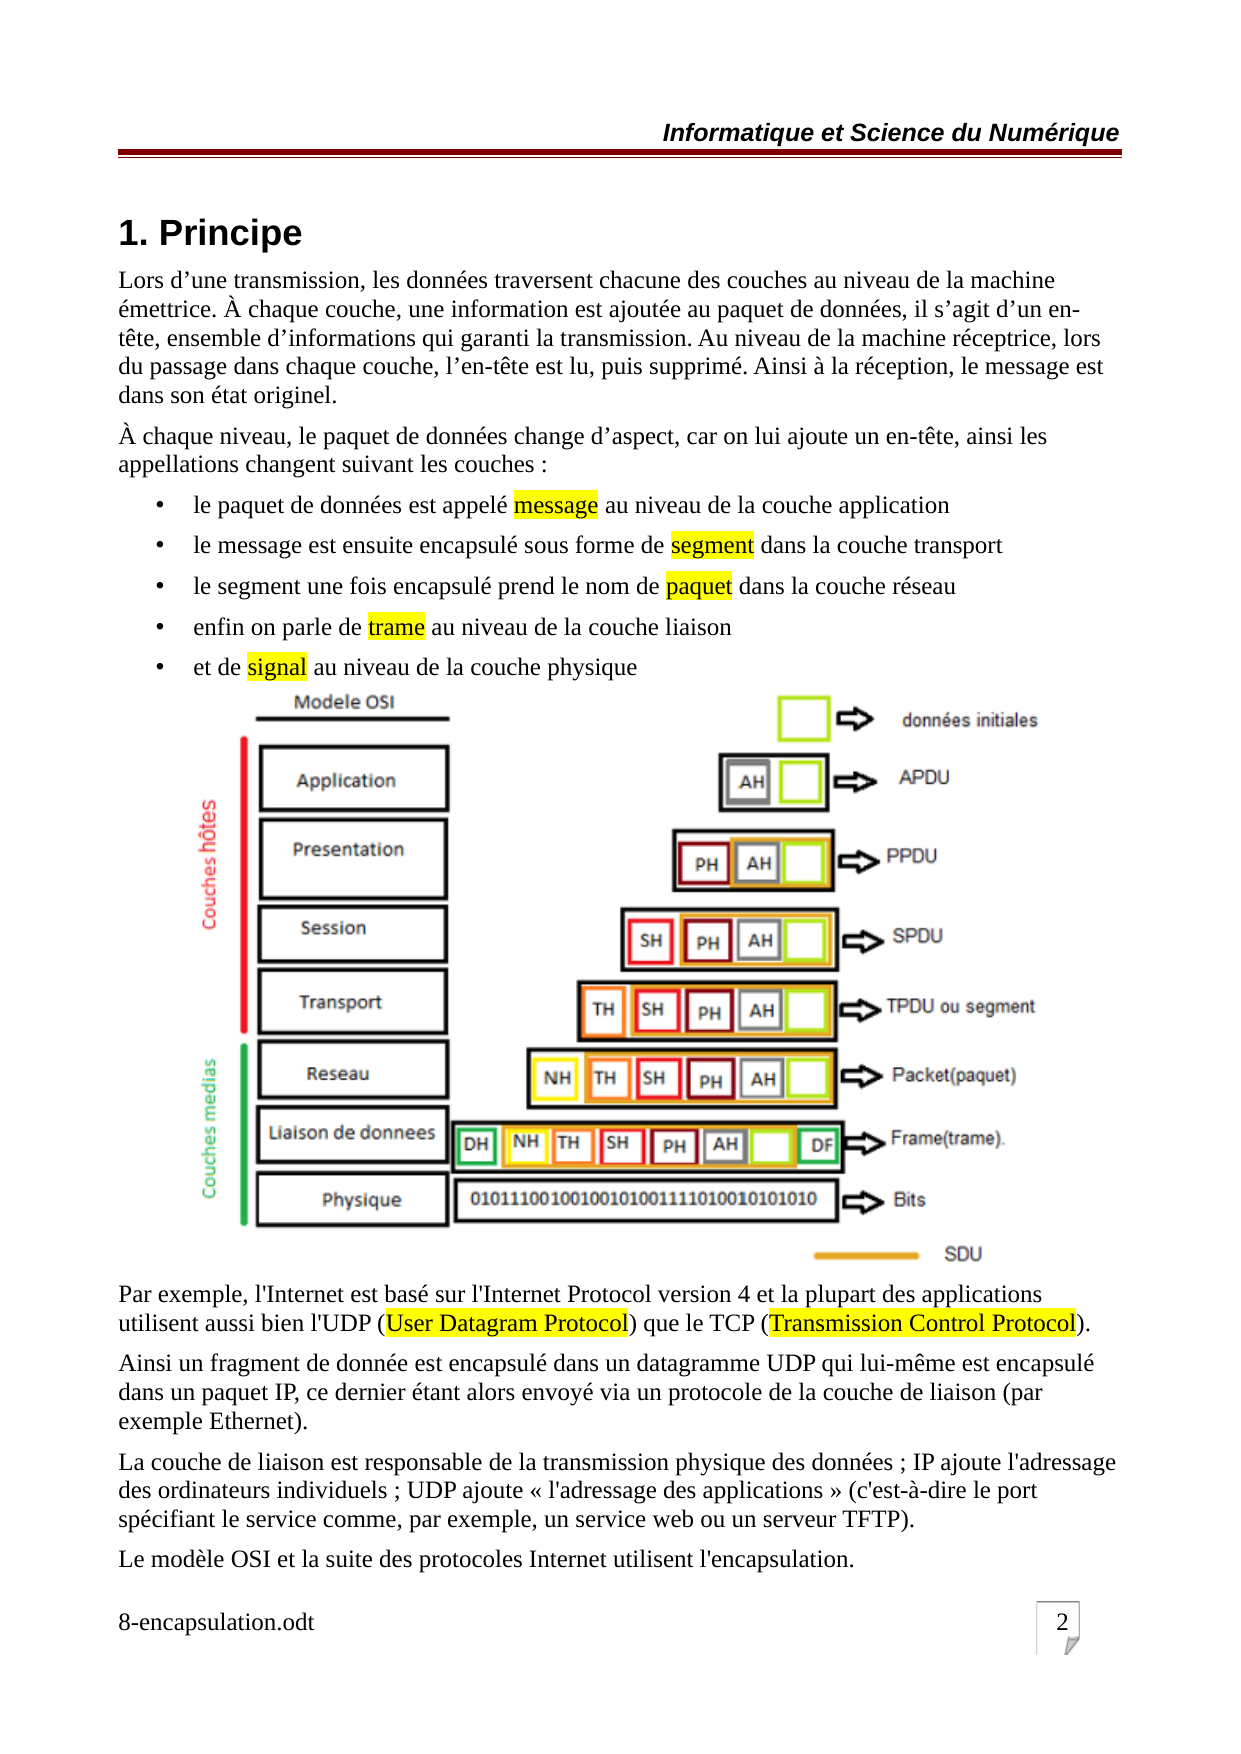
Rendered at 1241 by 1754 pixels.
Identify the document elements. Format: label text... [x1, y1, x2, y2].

text Par exemple, l'Internet est basé sur l'Internet Protocol version 4 et la plupart des applications utilisent aussi bien l'UDP (User Datagram Protocol) que le TCP (Transmission Control Protocol). [118, 1279, 1122, 1337]
list le segment une fois encapsulé prend le nom de paquet dans la couche réseau [156, 571, 1122, 600]
text Ainsi un fragment de donnée est encapsulé dans un datagramme UDP qui lui-même est encapsulé dans un paquet IP, ce dernier étant alors envoyé via un protocole de la couche de liaison (par exemple Ethernet). [118, 1348, 1122, 1435]
list le paquet de données est appelé message au niveau de la couche application [156, 490, 1122, 519]
text À chaque niveau, le paquet de données change d’aspect, car on lui ajoute un en-tête, ainsi les appellations changent suivant les couches : [118, 421, 1122, 478]
list le message est ensuite encapsulé sous forme de segment dans la couche transport [156, 531, 1122, 559]
list et de signal au niveau de la couche physique [156, 652, 1122, 681]
text La couche de liaison est responsable de la transmission physique des données ; IP ajoute l'adressage des ordinateurs individuels ; UDP ajoute « l'adressage des applications » (c'est-à-dire le port spécifiant le service comme, par exemple, un service web ou un serveur TFTP). [118, 1447, 1122, 1533]
picture [192, 692, 1049, 1268]
list enfin on parle de trame au niveau de la couche liaison [156, 612, 1122, 640]
subtitle 1. Principe [118, 211, 1122, 253]
text Lors d’une transmission, les données traversent chacune des couches au niveau de la machine émettrice. À chaque couche, une information est ajoutée au paquet de données, il s’agit d’un en-tête, ensemble d’informations qui garanti la transmission. Au niveau de la machine réceptrice, lors du passage dans chaque couche, l’en-tête est lu, puis supprimé. Ainsi à la réception, le message est dans son état originel. [118, 265, 1122, 409]
text Le modèle OSI et la suite des protocoles Internet utilisent l'encapsulation. [118, 1544, 1122, 1573]
